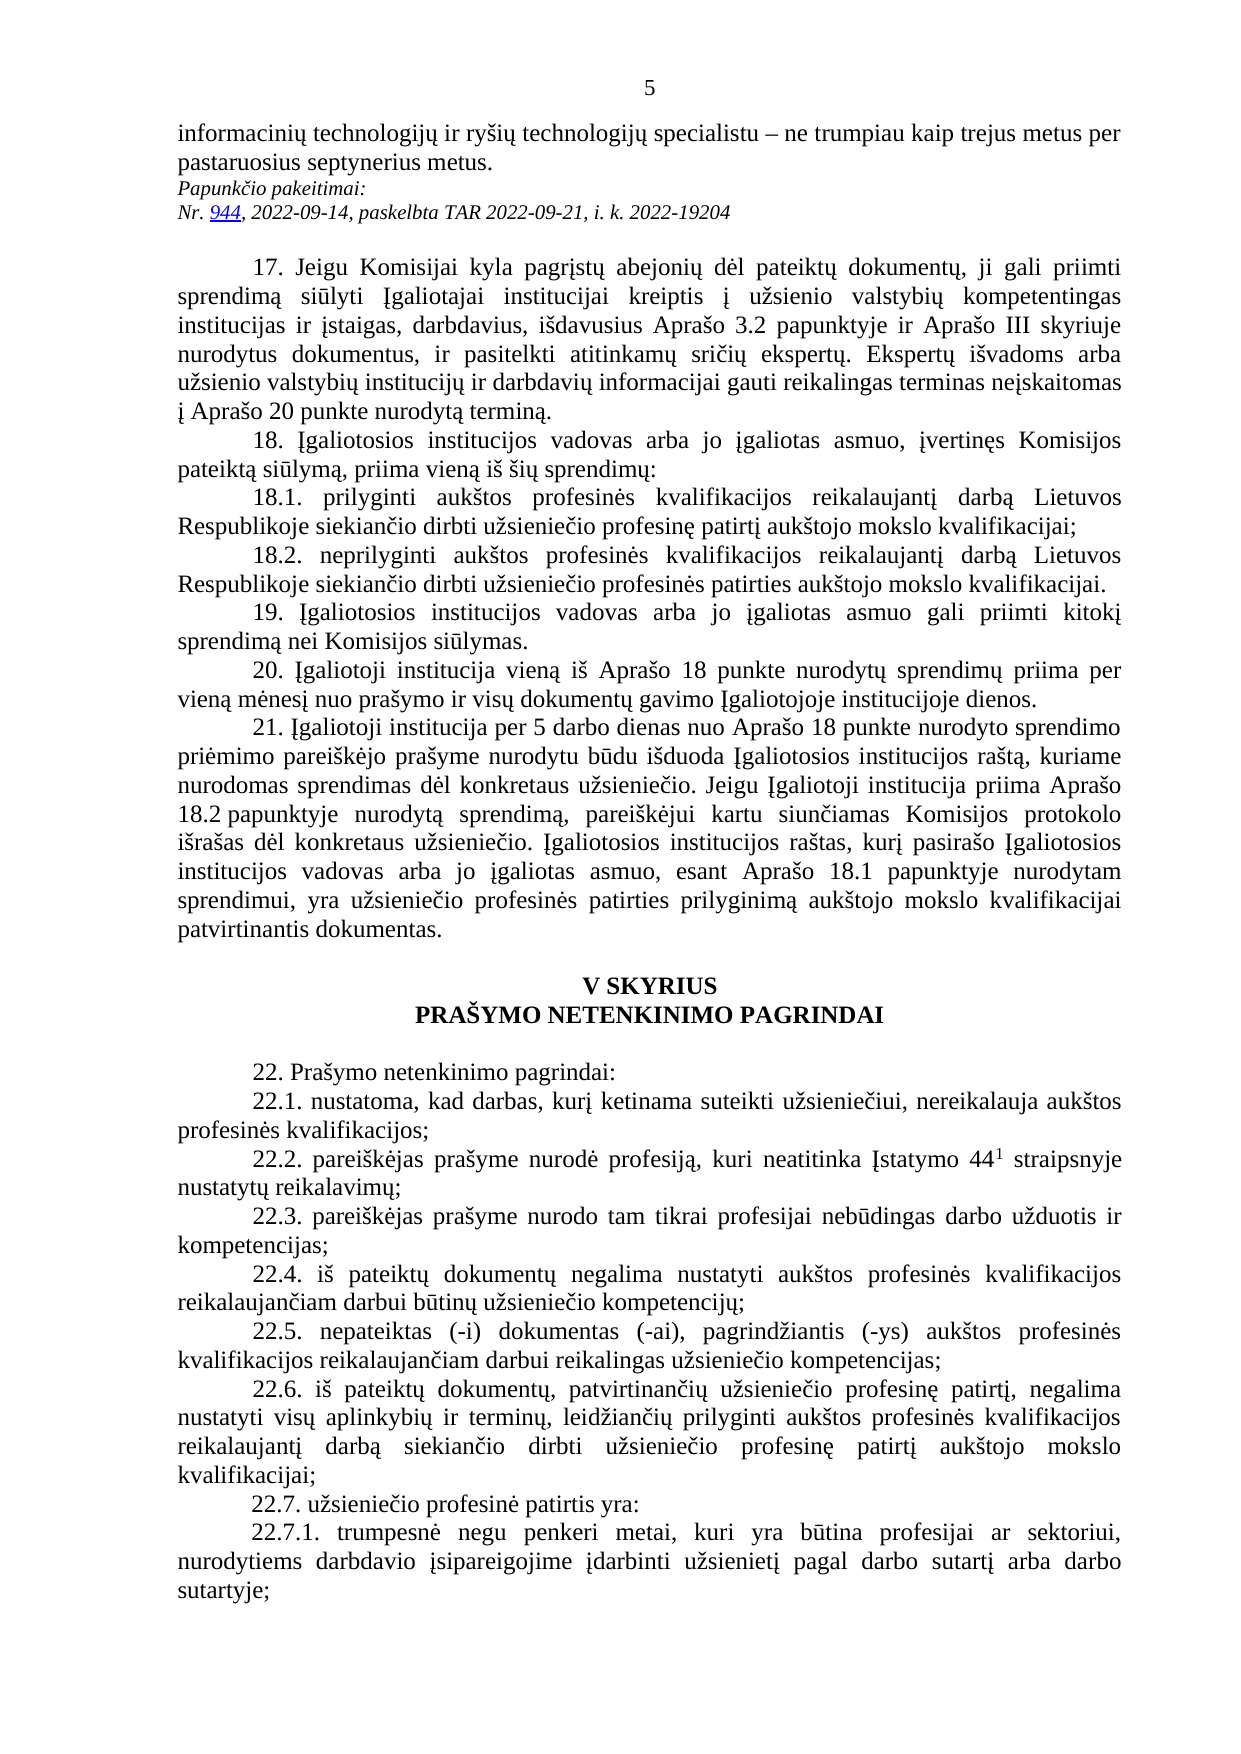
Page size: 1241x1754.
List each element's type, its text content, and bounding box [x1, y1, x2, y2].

text 17. Jeigu Komisijai kyla pagrįstų abejonių dėl pateiktų dokumentų, ji gali priimti sprendimą siūlyti Įgaliotajai institucijai kreiptis į užsienio valstybių kompetentingas institucijas ir įstaigas, darbdavius, išdavusius Aprašo 3.2 papunktyje ir Aprašo III skyriuje nurodytus dokumentus, ir pasitelkti atitinkamų sričių ekspertų. Ekspertų išvadoms arba užsienio valstybių institucijų ir darbdavių informacijai gauti reikalingas terminas neįskaitomas į Aprašo 20 punkte nurodytą terminą. [177, 252, 1122, 425]
text 18.2. neprilyginti aukštos profesinės kvalifikacijos reikalaujantį darbą Lietuvos Respublikoje siekiančio dirbti užsieniečio profesinės patirties aukštojo mokslo kvalifikacijai. [177, 540, 1122, 597]
text 19. Įgaliotosios institucijos vadovas arba jo įgaliotas asmuo gali priimti kitokį sprendimą nei Komisijos siūlymas. [177, 597, 1122, 655]
text V SKYRIUS [177, 971, 1122, 1000]
text 22. Prašymo netenkinimo pagrindai: [177, 1057, 1122, 1086]
text 22.1. nustatoma, kad darbas, kurį ketinama suteikti užsieniečiui, nereikalauja aukštos profesinės kvalifikacijos; [177, 1086, 1122, 1144]
text 21. Įgaliotoji institucija per 5 darbo dienas nuo Aprašo 18 punkte nurodyto sprendimo priėmimo pareiškėjo prašyme nurodytu būdu išduoda Įgaliotosios institucijos raštą, kuriame nurodomas sprendimas dėl konkretaus užsieniečio. Jeigu Įgaliotoji institucija priima Aprašo 18.2 papunktyje nurodytą sprendimą, pareiškėjui kartu siunčiamas Komisijos protokolo išrašas dėl konkretaus užsieniečio. Įgaliotosios institucijos raštas, kurį pasirašo Įgaliotosios institucijos vadovas arba jo įgaliotas asmuo, esant Aprašo 18.1 papunktyje nurodytam sprendimui, yra užsieniečio profesinės patirties prilyginimą aukštojo mokslo kvalifikacijai patvirtinantis dokumentas. [177, 712, 1122, 942]
text 22.7.1. trumpesnė negu penkeri metai, kuri yra būtina profesijai ar sektoriui, nurodytiems darbdavio įsipareigojime įdarbinti užsienietį pagal darbo sutartį arba darbo sutartyje; [177, 1517, 1122, 1604]
text 22.3. pareiškėjas prašyme nurodo tam tikrai profesijai nebūdingas darbo užduotis ir kompetencijas; [177, 1201, 1122, 1259]
text 22.4. iš pateiktų dokumentų negalima nustatyti aukštos profesinės kvalifikacijos reikalaujančiam darbui būtinų užsieniečio kompetencijų; [177, 1259, 1122, 1316]
text 22.7. užsieniečio profesinė patirtis yra: [177, 1489, 1122, 1517]
text 22.2. pareiškėjas prašyme nurodė profesiją, kuri neatitinka Įstatymo 441 straipsnyje nustatytų reikalavimų; [177, 1144, 1122, 1201]
text informacinių technologijų ir ryšių technologijų specialistu – ne trumpiau kaip trejus metus per pastaruosius septynerius metus. [177, 118, 1122, 176]
text 18.1. prilyginti aukštos profesinės kvalifikacijos reikalaujantį darbą Lietuvos Respublikoje siekiančio dirbti užsieniečio profesinę patirtį aukštojo mokslo kvalifikacijai; [177, 482, 1122, 540]
text Papunkčio pakeitimai: [177, 176, 1122, 200]
text 20. Įgaliotoji institucija vieną iš Aprašo 18 punkte nurodytų sprendimų priima per vieną mėnesį nuo prašymo ir visų dokumentų gavimo Įgaliotojoje institucijoje dienos. [177, 655, 1122, 712]
text 18. Įgaliotosios institucijos vadovas arba jo įgaliotas asmuo, įvertinęs Komisijos pateiktą siūlymą, priima vieną iš šių sprendimų: [177, 425, 1122, 482]
text PRAŠYMO NETENKINIMO PAGRINDAI [177, 1000, 1122, 1029]
text 22.5. nepateiktas (-i) dokumentas (-ai), pagrindžiantis (-ys) aukštos profesinės kvalifikacijos reikalaujančiam darbui reikalingas užsieniečio kompetencijas; [177, 1316, 1122, 1374]
text 22.6. iš pateiktų dokumentų, patvirtinančių užsieniečio profesinę patirtį, negalima nustatyti visų aplinkybių ir terminų, leidžiančių prilyginti aukštos profesinės kvalifikacijos reikalaujantį darbą siekiančio dirbti užsieniečio profesinę patirtį aukštojo mokslo kvalifikacijai; [177, 1374, 1122, 1489]
text Nr. 944, 2022-09-14, paskelbta TAR 2022-09-21, i. k. 2022-19204 [177, 200, 1122, 224]
